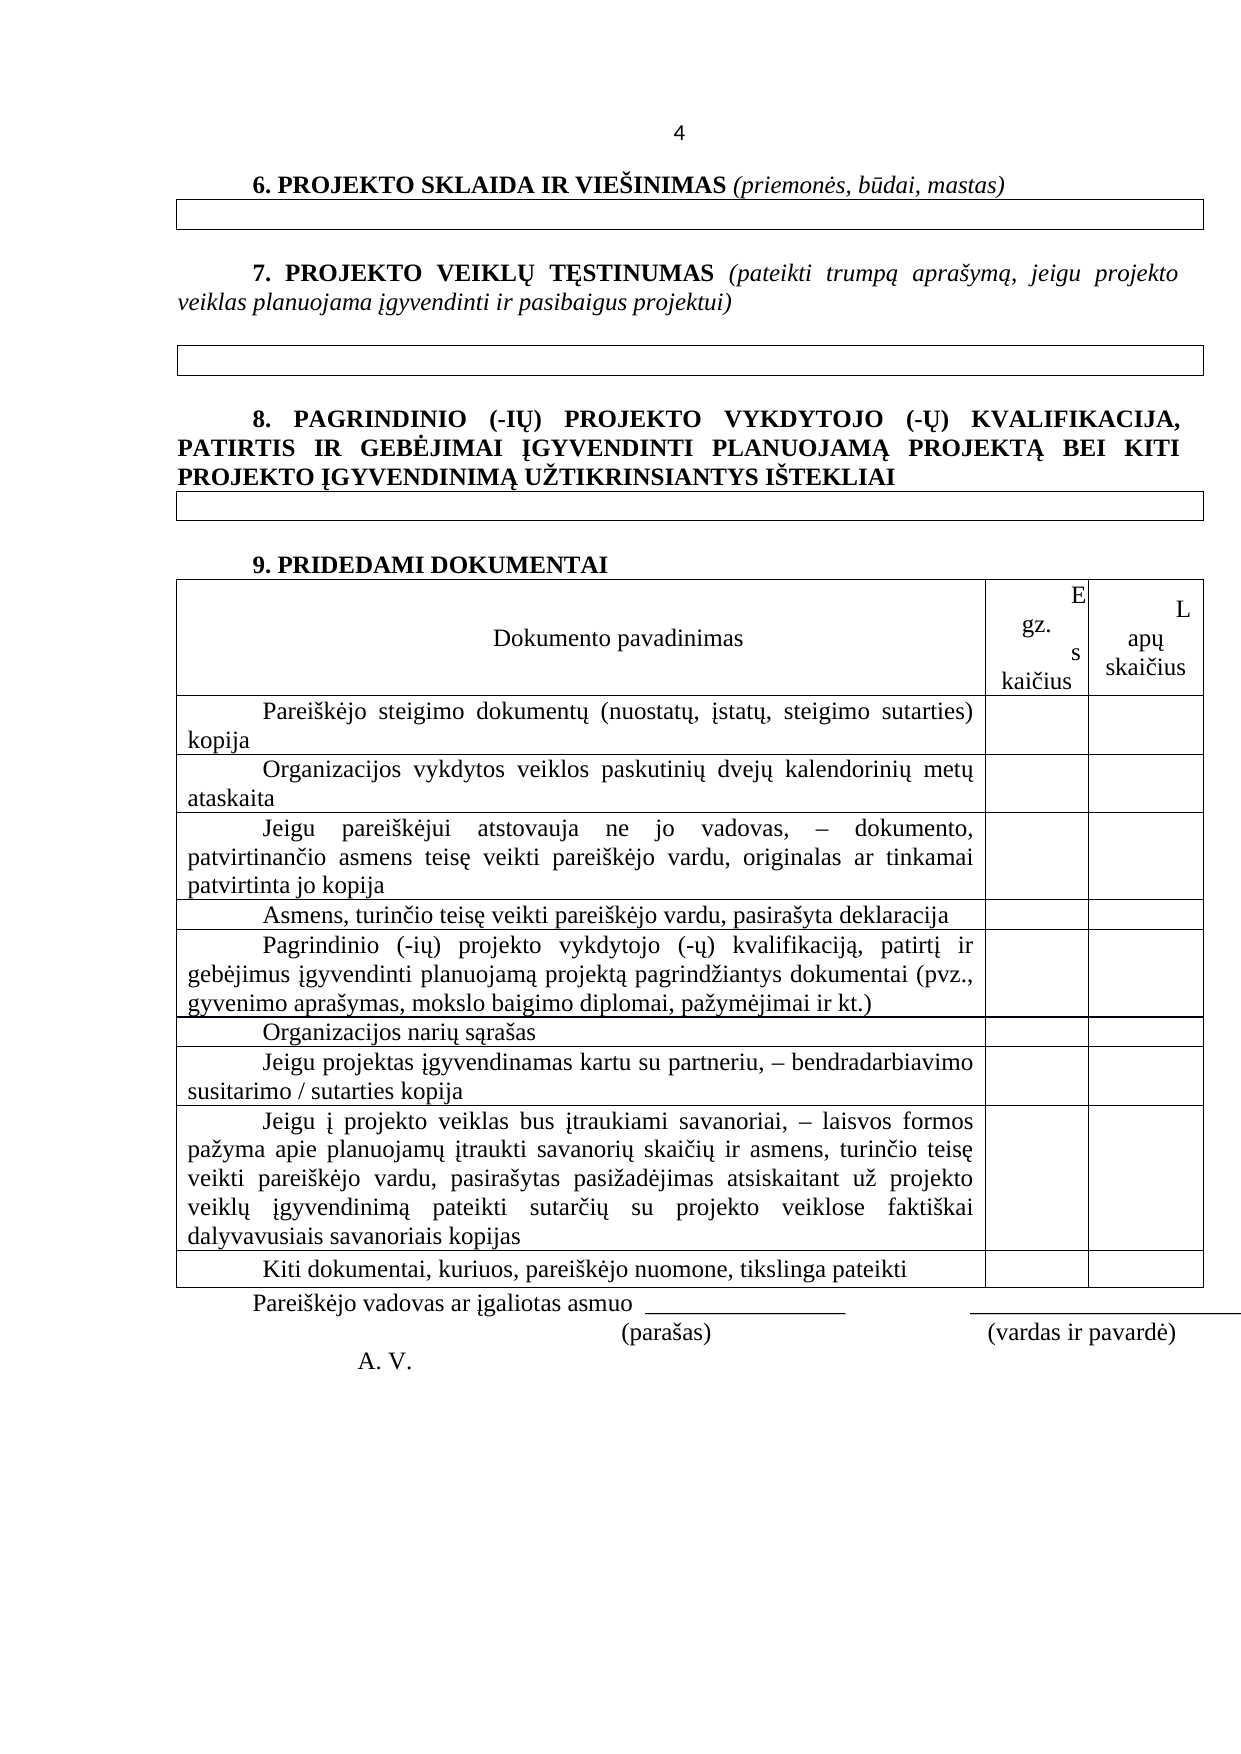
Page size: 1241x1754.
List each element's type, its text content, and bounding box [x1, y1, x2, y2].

table_cell Organizacijos narių sąrašas [177, 1018, 985, 1046]
table_cell Jeigu pareiškėjui atstovauja ne jo vadovas, – dokumento, patvirtinančio asmens teisę veikti pareiškėjo vardu, originalas ar tinkamai patvirtinta jo kopija [177, 813, 985, 899]
table_cell Asmens, turinčio teisę veikti pareiškėjo vardu, pasirašyta deklaracija [177, 900, 985, 929]
table_cell [1089, 930, 1203, 1016]
text 8. PAGRINDINIO (-IŲ) PROJEKTO VYKDYTOJO (-Ų) KVALIFIKACIJA, PATIRTIS IR GEBĖJIMAI ĮGYVENDINTI PLANUOJAMĄ PROJEKTĄ BEI KITI PROJEKTO ĮGYVENDINIMĄ UŽTIKRINSIANTYS IŠTEKLIAI [177, 404, 1181, 491]
table_header Lapų skaičius [1089, 580, 1203, 695]
table_header Egz. skaičius [986, 580, 1088, 695]
table_cell Pareiškėjo steigimo dokumentų (nuostatų, įstatų, steigimo sutarties) kopija [177, 696, 985, 753]
table_cell [1089, 900, 1203, 929]
table_cell [986, 755, 1088, 812]
text Pareiškėjo vadovas ar įgaliotas asmuo ________________ ________________________ [177, 1288, 1240, 1317]
table_cell Jeigu į projekto veiklas bus įtraukiami savanoriai, – laisvos formos pažyma apie planuojamų įtraukti savanorių skaičių ir asmens, turinčio teisę veikti pareiškėjo vardu, pasirašytas pasižadėjimas atsiskaitant už projekto veiklų įgyvendinimą pateikti sutarčių su projekto veiklose faktiškai dalyvavusiais savanoriais kopijas [177, 1106, 985, 1249]
table_cell Pagrindinio (-ių) projekto vykdytojo (-ų) kvalifikaciją, patirtį ir gebėjimus įgyvendinti planuojamą projektą pagrindžiantys dokumentai (pvz., gyvenimo aprašymas, mokslo baigimo diplomai, pažymėjimai ir kt.) [177, 930, 985, 1016]
text (parašas) (vardas ir pavardė) [447, 1317, 1240, 1346]
table_cell [986, 1018, 1088, 1046]
table_header Dokumento pavadinimas [177, 580, 985, 695]
table_cell [986, 813, 1088, 899]
text A. V. [312, 1346, 1240, 1374]
text 9. PRIDEDAMI DOKUMENTAI [177, 550, 1181, 579]
table_header [177, 492, 1203, 520]
table_cell Organizacijos vykdytos veiklos paskutinių dvejų kalendorinių metų ataskaita [177, 755, 985, 812]
table_cell [986, 900, 1088, 929]
table_cell [986, 930, 1088, 1016]
table_cell [1089, 1047, 1203, 1105]
table_cell Jeigu projektas įgyvendinamas kartu su partneriu, – bendradarbiavimo susitarimo / sutarties kopija [177, 1047, 985, 1105]
table_cell [986, 1106, 1088, 1249]
table_cell [986, 1047, 1088, 1105]
table_header [178, 346, 1203, 374]
table_cell [1089, 1106, 1203, 1249]
table_cell [1089, 696, 1203, 753]
table_cell [1089, 1018, 1203, 1046]
table_cell [1089, 1251, 1203, 1287]
text 7. PROJEKTO VEIKLŲ TĘSTINUMAS (pateikti trumpą aprašymą, jeigu projekto veiklas planuojama įgyvendinti ir pasibaigus projektui) [177, 258, 1181, 316]
text 6. PROJEKTO SKLAIDA IR VIEŠINIMAS (priemonės, būdai, mastas) [177, 170, 1181, 199]
table_cell [986, 1251, 1088, 1287]
table_cell [986, 696, 1088, 753]
table_cell Kiti dokumentai, kuriuos, pareiškėjo nuomone, tikslinga pateikti [177, 1251, 985, 1287]
table_cell [1089, 813, 1203, 899]
table_cell [1089, 755, 1203, 812]
table_header [177, 200, 1203, 229]
